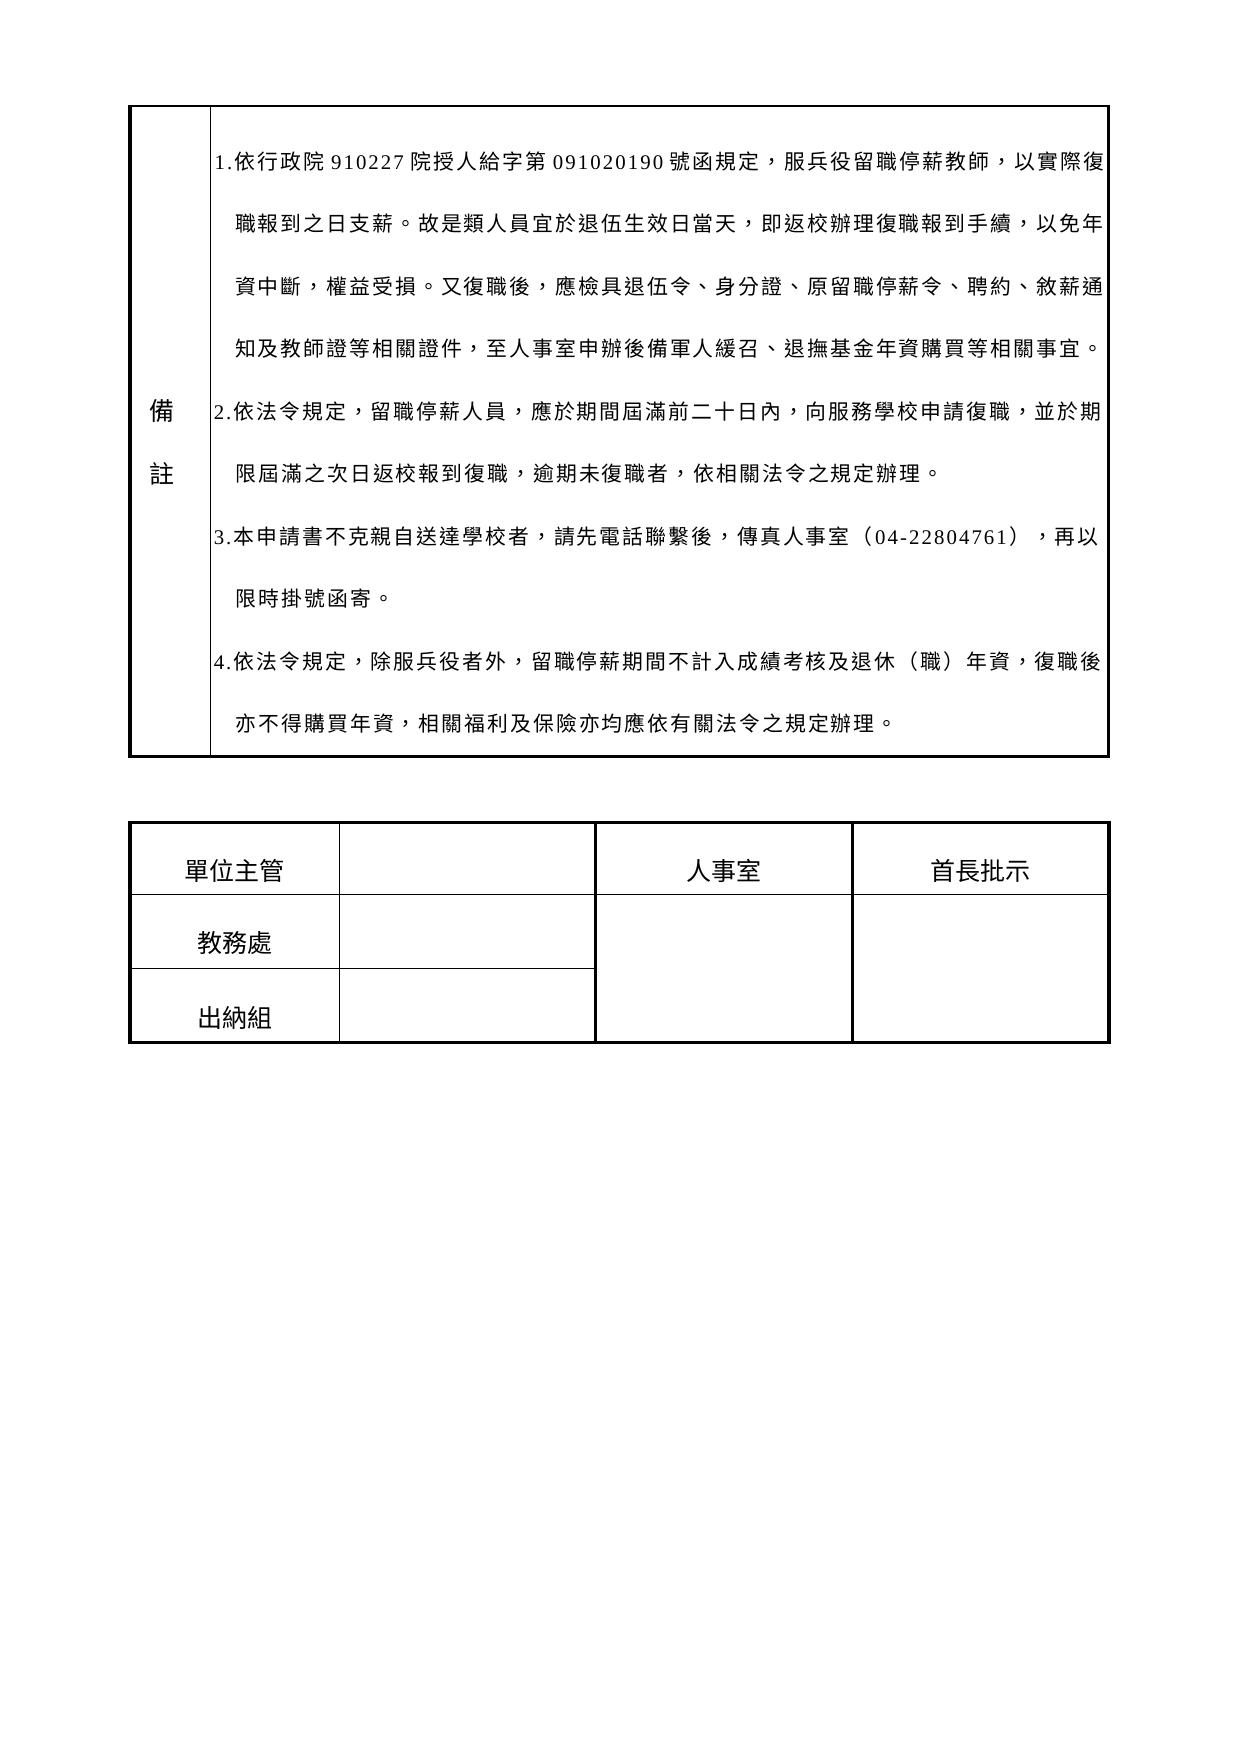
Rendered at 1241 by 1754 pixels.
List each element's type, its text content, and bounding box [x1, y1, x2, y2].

table_header 人事室 [597, 824, 851, 894]
table_cell 備註 [132, 107, 210, 755]
table_cell 教務處 [132, 895, 339, 968]
table_cell [854, 895, 1107, 1041]
table_header 首長批示 [854, 824, 1107, 894]
table_header 單位主管 [132, 824, 339, 894]
table_cell 1.依行政院910227院授人給字第091020190號函規定，服兵役留職停薪教師，以實際復職報到之日支薪。故是類人員宜於退伍生效日當天，即返校辦理復職報到手續，以免年資中斷，權益受損。又復職後，應檢具退伍令、身分證、原留職停薪令、聘約、敘薪通知及教師證等相關證件，至人事室申辦後備軍人緩召、退撫基金年資購買等相關事宜。 2.依法令規定，留職停薪人員，應於期間屆滿前二十日內，向服務學校申請復職，並於期 限屆滿之次日返校報到復職，逾期未復職者，依相關法令之規定辦理。 3.本申請書不克親自送達學校者，請先電話聯繫後，傳真人事室（04-22804761），再以 限時掛號函寄。 4.依法令規定，除服兵役者外，留職停薪期間不計入成績考核及退休（職）年資，復職後 亦不得購買年資，相關福利及保險亦均應依有關法令之規定辦理。 [211, 107, 1107, 755]
table_cell [340, 969, 594, 1041]
table_cell 出納組 [132, 969, 339, 1041]
table_header [340, 824, 594, 894]
table_cell [597, 895, 851, 1041]
table_cell [340, 895, 594, 968]
